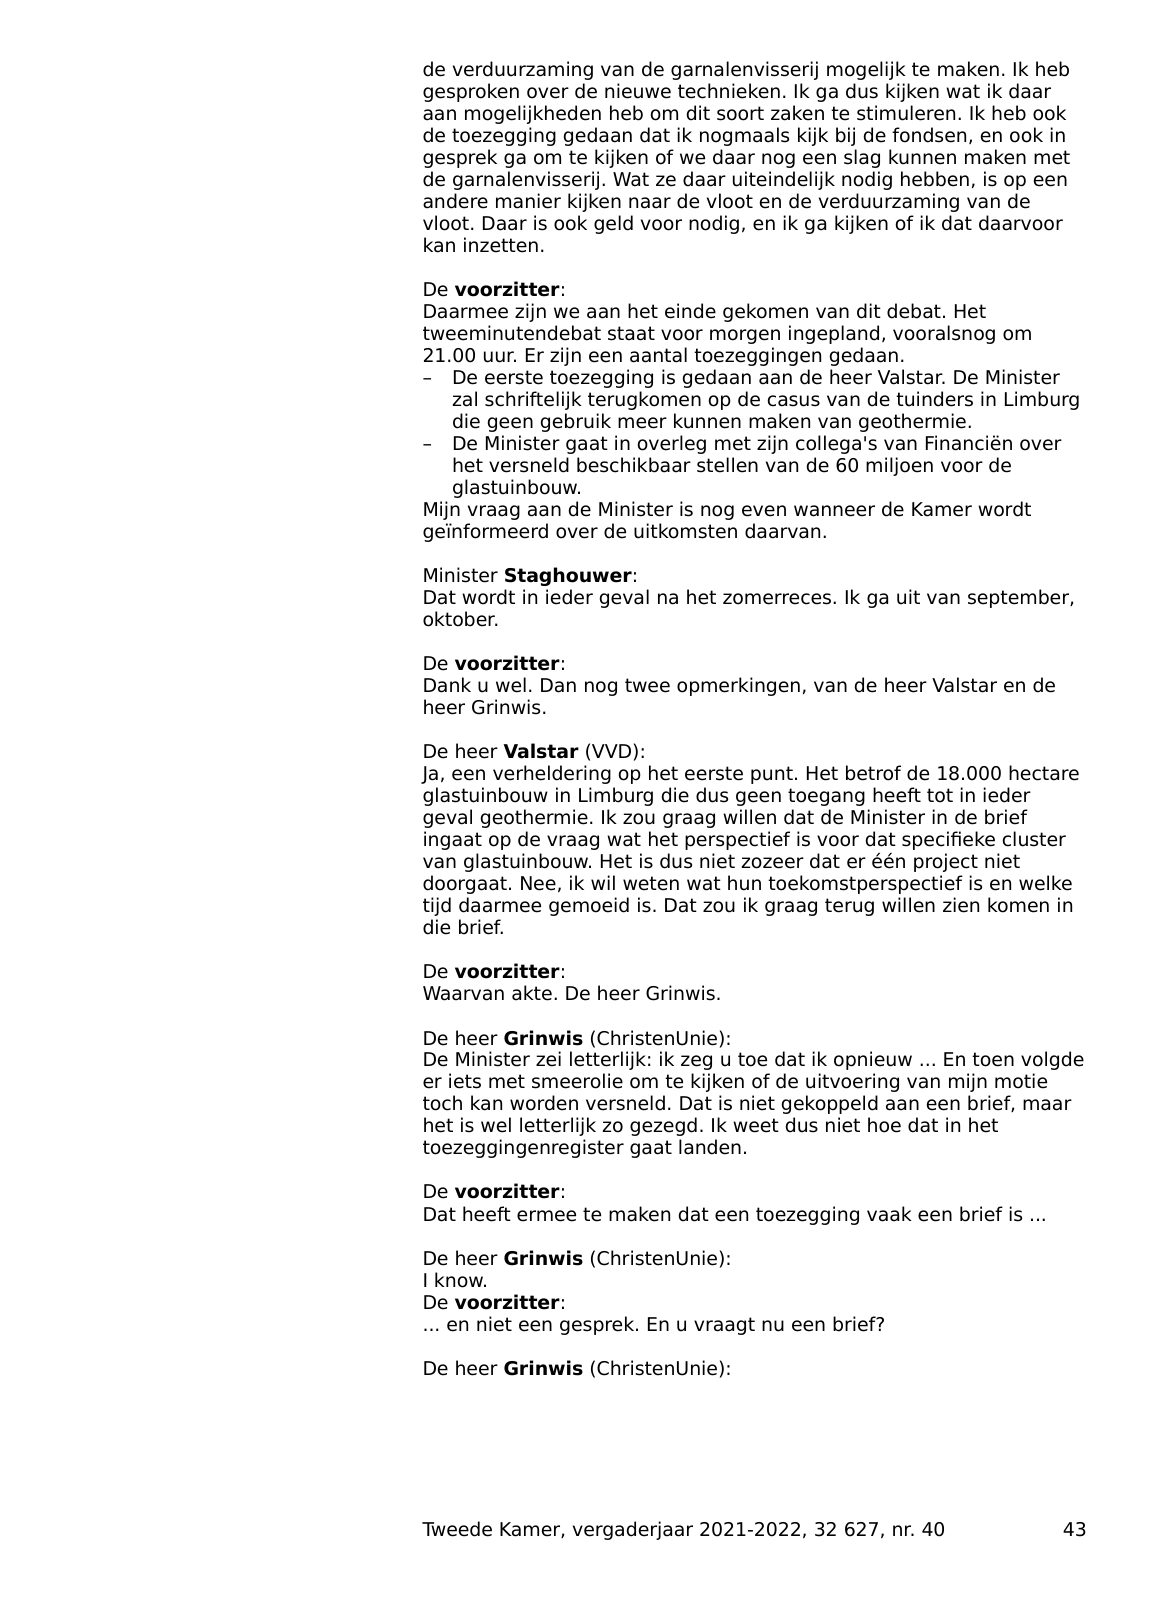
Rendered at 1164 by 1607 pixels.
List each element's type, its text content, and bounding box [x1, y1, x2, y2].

text De heer Grinwis (ChristenUnie): [422, 1248, 1087, 1269]
text Ja, een verheldering op het eerste punt. Het betrof de 18.000 hectare glastuinbouw in Limburg die dus geen toegang heeft tot in ieder geval geothermie. Ik zou graag willen dat de Minister in de brief ingaat op de vraag wat het perspectief is voor dat specifieke cluster van glastuinbouw. Het is dus niet zozeer dat er één project niet doorgaat. Nee, ik wil weten wat hun toekomstperspectief is en welke tijd daarmee gemoeid is. Dat zou ik graag terug willen zien komen in die brief. [422, 763, 1087, 939]
text de verduurzaming van de garnalenvisserij mogelijk te maken. Ik heb gesproken over de nieuwe technieken. Ik ga dus kijken wat ik daar aan mogelijkheden heb om dit soort zaken te stimuleren. Ik heb ook de toezegging gedaan dat ik nogmaals kijk bij de fondsen, en ook in gesprek ga om te kijken of we daar nog een slag kunnen maken met de garnalenvisserij. Wat ze daar uiteindelijk nodig hebben, is op een andere manier kijken naar de vloot en de verduurzaming van de vloot. Daar is ook geld voor nodig, en ik ga kijken of ik dat daarvoor kan inzetten. [422, 59, 1087, 257]
text Dank u wel. Dan nog twee opmerkingen, van de heer Valstar en de heer Grinwis. [422, 675, 1087, 719]
text De voorzitter: [422, 279, 1087, 301]
text ... en niet een gesprek. En u vraagt nu een brief? [422, 1313, 1087, 1336]
text De voorzitter: [422, 653, 1087, 675]
text De voorzitter: [422, 961, 1087, 983]
text Mijn vraag aan de Minister is nog even wanneer de Kamer wordt geïnformeerd over de uitkomsten daarvan. [422, 499, 1087, 543]
text Daarmee zijn we aan het einde gekomen van dit debat. Het tweeminutendebat staat voor morgen ingepland, vooralsnog om 21.00 uur. Er zijn een aantal toezeggingen gedaan. [422, 301, 1087, 367]
text De heer Grinwis (ChristenUnie): [422, 1358, 1087, 1380]
text De voorzitter: [422, 1292, 1087, 1313]
text De Minister zei letterlijk: ik zeg u toe dat ik opnieuw ... En toen volgde er iets met smeerolie om te kijken of de uitvoering van mijn motie toch kan worden versneld. Dat is niet gekoppeld aan een brief, maar het is wel letterlijk zo gezegd. Ik weet dus niet hoe dat in het toezeggingenregister gaat landen. [422, 1049, 1087, 1159]
text Waarvan akte. De heer Grinwis. [422, 983, 1087, 1005]
text – De eerste toezegging is gedaan aan de heer Valstar. De Minister zal schriftelijk terugkomen op de casus van de tuinders in Limburg die geen gebruik meer kunnen maken van geothermie. [422, 367, 1087, 433]
text Dat heeft ermee te maken dat een toezegging vaak een brief is ... [422, 1203, 1087, 1225]
text I know. [422, 1269, 1087, 1292]
text De heer Grinwis (ChristenUnie): [422, 1027, 1087, 1049]
text – De Minister gaat in overleg met zijn collega's van Financiën over het versneld beschikbaar stellen van de 60 miljoen voor de glastuinbouw. [422, 433, 1087, 499]
text De voorzitter: [422, 1181, 1087, 1203]
text Dat wordt in ieder geval na het zomerreces. Ik ga uit van september, oktober. [422, 587, 1087, 631]
text Minister Staghouwer: [422, 565, 1087, 587]
text De heer Valstar (VVD): [422, 741, 1087, 763]
